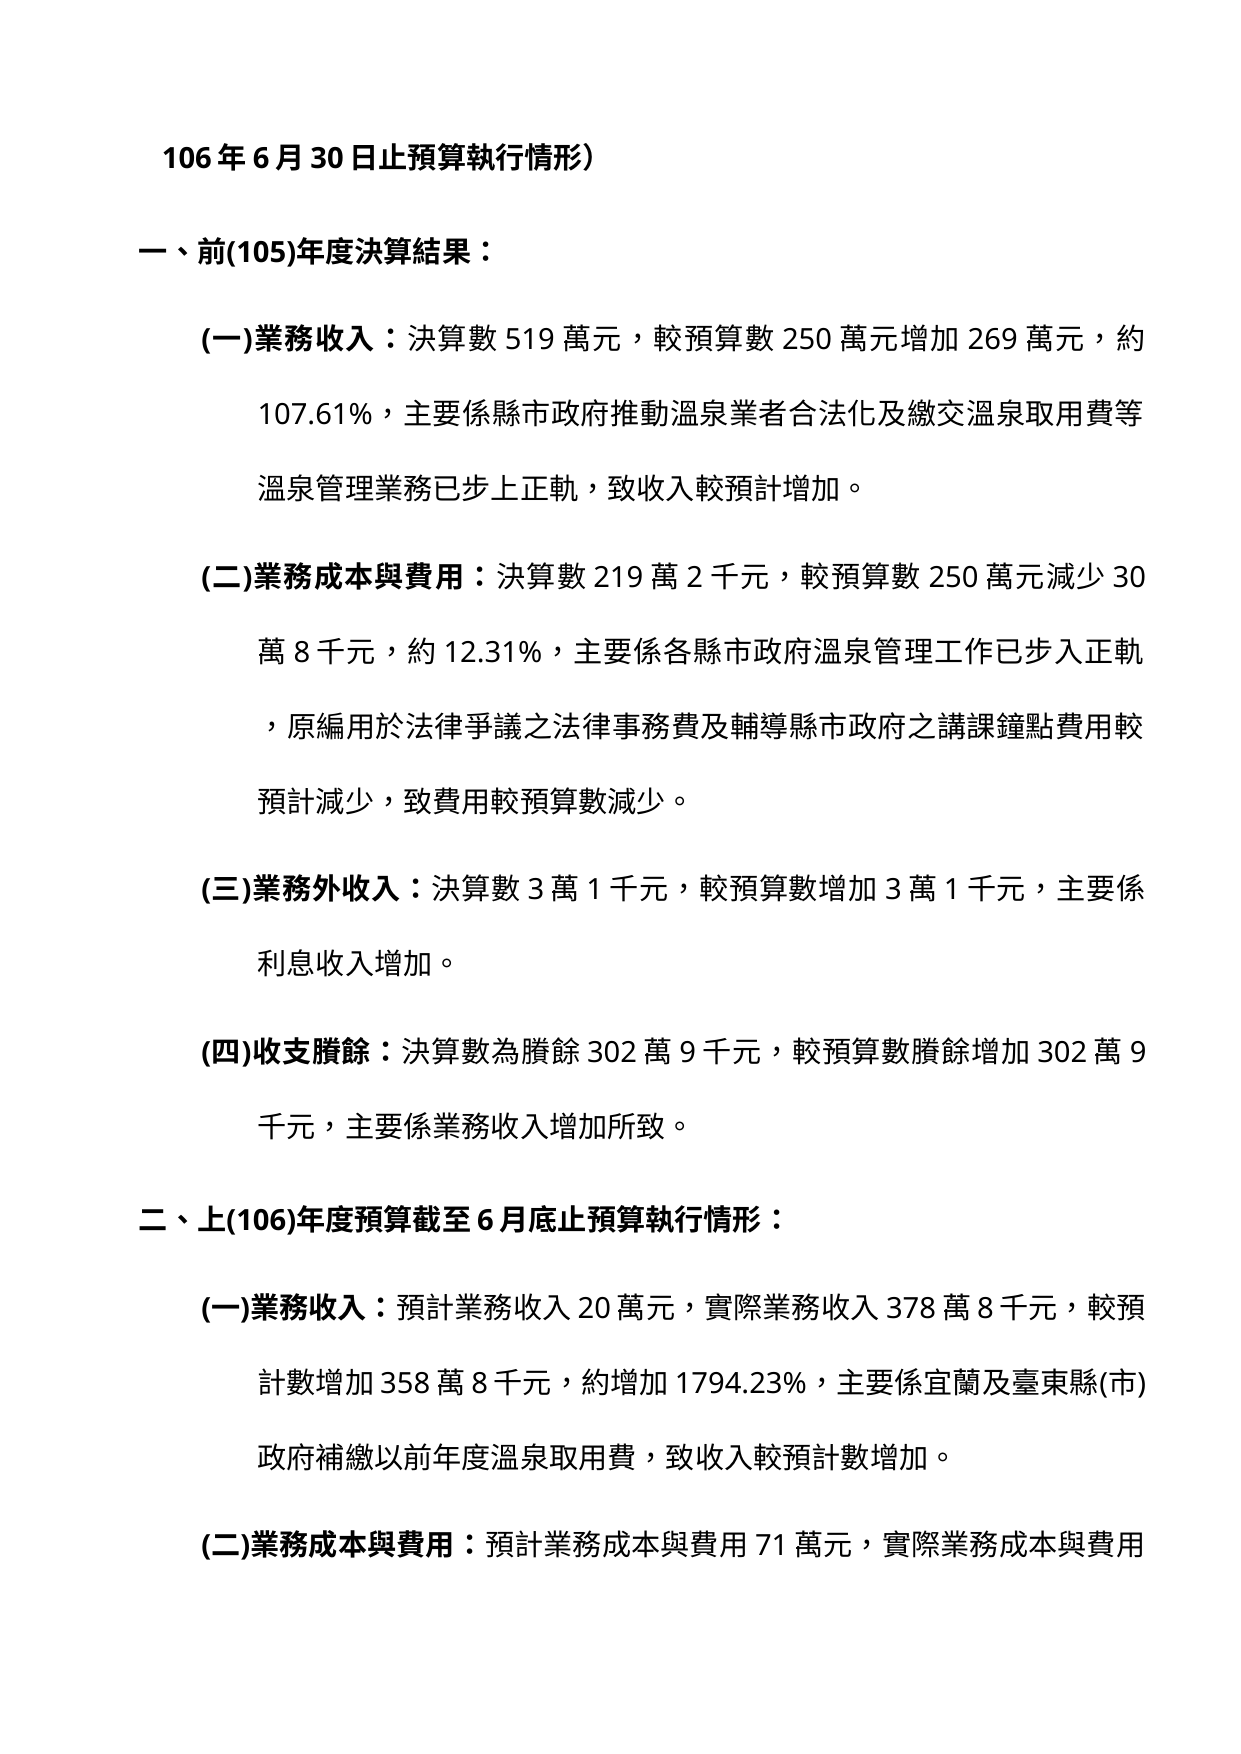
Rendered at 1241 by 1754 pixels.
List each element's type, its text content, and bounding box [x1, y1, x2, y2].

text 二、上(106)年度預算截至6月底止預算執行情形： [139, 1181, 1146, 1256]
text (一)業務收入：決算數519萬元，較預算數250萬元增加269萬元，約107.61%，主要係縣市政府推動溫泉業者合法化及繳交溫泉取用費等溫泉管理業務已步上正軌，致收入較預計增加。 [201, 299, 1146, 524]
text (二)業務成本與費用：預計業務成本與費用71萬元，實際業務成本與費用 [201, 1506, 1146, 1581]
text (四)收支賸餘：決算數為賸餘302萬9千元，較預算數賸餘增加302萬9千元，主要係業務收入增加所致。 [201, 1012, 1146, 1162]
text (三)業務外收入：決算數3萬1千元，較預算數增加3萬1千元，主要係利息收入增加。 [201, 849, 1146, 999]
text 一、前(105)年度決算結果： [139, 212, 1146, 287]
text (二)業務成本與費用：決算數219萬2千元，較預算數250萬元減少30萬8千元，約12.31%，主要係各縣市政府溫泉管理工作已步入正軌，原編用於法律爭議之法律事務費及輔導縣市政府之講課鐘點費用較預計減少，致費用較預算數減少。 [201, 537, 1146, 837]
text (一)業務收入：預計業務收入20萬元，實際業務收入378萬8千元，較預計數增加358萬8千元，約增加1794.23%，主要係宜蘭及臺東縣(市)政府補繳以前年度溫泉取用費，致收入較預計數增加。 [201, 1268, 1146, 1493]
list 106年6月30日止預算執行情形） [89, 118, 1146, 193]
